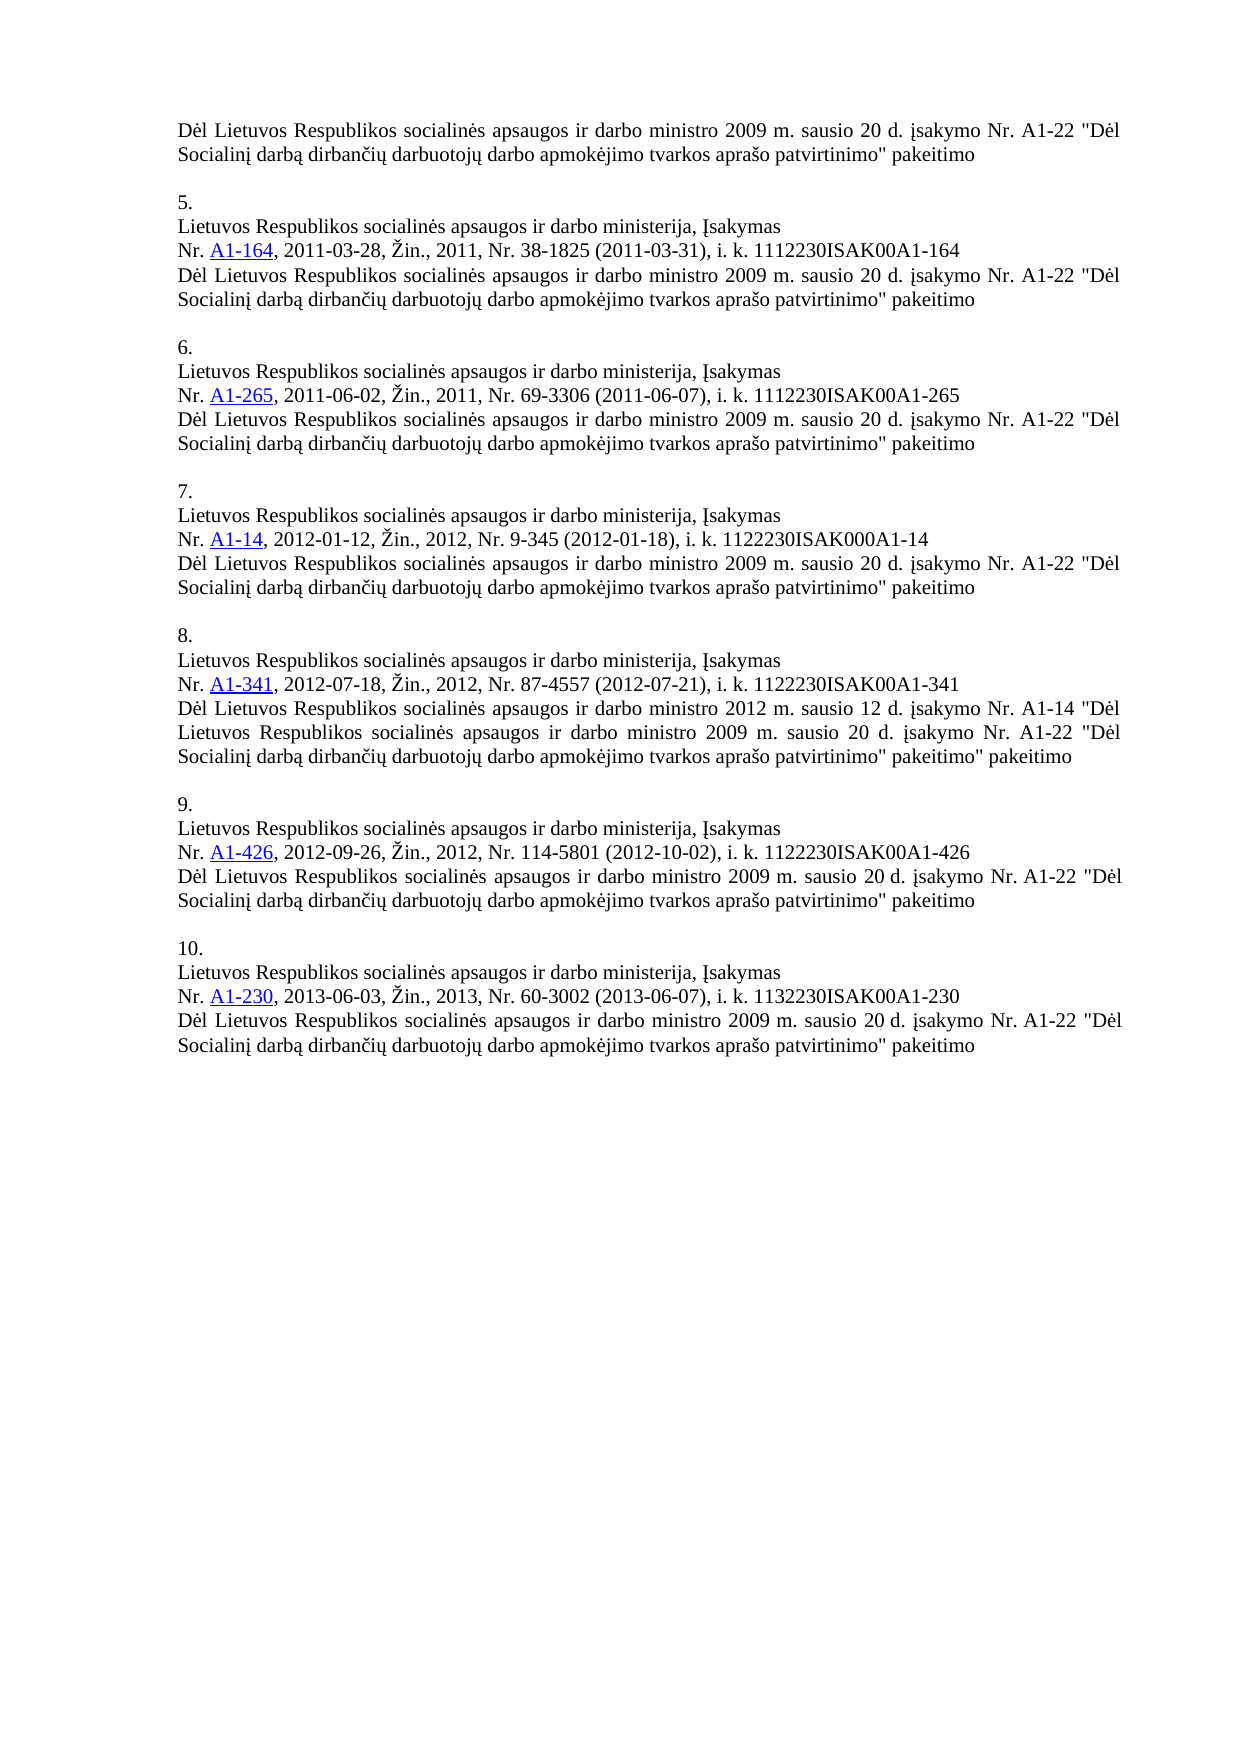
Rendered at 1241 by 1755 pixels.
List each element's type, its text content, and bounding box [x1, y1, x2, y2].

text Lietuvos Respublikos socialinės apsaugos ir darbo ministerija, Įsakymas [177, 816, 1122, 840]
text Lietuvos Respublikos socialinės apsaugos ir darbo ministerija, Įsakymas [177, 503, 1122, 527]
text Nr. A1-230, 2013-06-03, Žin., 2013, Nr. 60-3002 (2013-06-07), i. k. 1132230ISAK00A1-230 [177, 984, 1122, 1008]
text Lietuvos Respublikos socialinės apsaugos ir darbo ministerija, Įsakymas [177, 647, 1122, 672]
text Lietuvos Respublikos socialinės apsaugos ir darbo ministerija, Įsakymas [177, 359, 1122, 383]
text Dėl Lietuvos Respublikos socialinės apsaugos ir darbo ministro 2009 m. sausio 20 d. įsakymo Nr. A1-22 "Dėl Socialinį darbą dirbančių darbuotojų darbo apmokėjimo tvarkos aprašo patvirtinimo" pakeitimo [177, 1008, 1122, 1057]
text 8. [177, 623, 1122, 647]
text 10. [177, 936, 1122, 960]
text Lietuvos Respublikos socialinės apsaugos ir darbo ministerija, Įsakymas [177, 960, 1122, 984]
text Nr. A1-14, 2012-01-12, Žin., 2012, Nr. 9-345 (2012-01-18), i. k. 1122230ISAK000A1-14 [177, 527, 1122, 551]
text 9. [177, 792, 1122, 816]
text Lietuvos Respublikos socialinės apsaugos ir darbo ministerija, Įsakymas [177, 214, 1122, 238]
text Nr. A1-265, 2011-06-02, Žin., 2011, Nr. 69-3306 (2011-06-07), i. k. 1112230ISAK00A1-265 [177, 383, 1122, 407]
text Dėl Lietuvos Respublikos socialinės apsaugos ir darbo ministro 2009 m. sausio 20 d. įsakymo Nr. A1-22 "Dėl Socialinį darbą dirbančių darbuotojų darbo apmokėjimo tvarkos aprašo patvirtinimo" pakeitimo [177, 118, 1122, 166]
text Nr. A1-426, 2012-09-26, Žin., 2012, Nr. 114-5801 (2012-10-02), i. k. 1122230ISAK00A1-426 [177, 840, 1122, 864]
text 6. [177, 335, 1122, 359]
text 5. [177, 190, 1122, 214]
text Dėl Lietuvos Respublikos socialinės apsaugos ir darbo ministro 2012 m. sausio 12 d. įsakymo Nr. A1-14 "Dėl Lietuvos Respublikos socialinės apsaugos ir darbo ministro 2009 m. sausio 20 d. įsakymo Nr. A1-22 "Dėl Socialinį darbą dirbančių darbuotojų darbo apmokėjimo tvarkos aprašo patvirtinimo" pakeitimo" pakeitimo [177, 696, 1122, 768]
text Dėl Lietuvos Respublikos socialinės apsaugos ir darbo ministro 2009 m. sausio 20 d. įsakymo Nr. A1-22 "Dėl Socialinį darbą dirbančių darbuotojų darbo apmokėjimo tvarkos aprašo patvirtinimo" pakeitimo [177, 407, 1122, 455]
text Nr. A1-341, 2012-07-18, Žin., 2012, Nr. 87-4557 (2012-07-21), i. k. 1122230ISAK00A1-341 [177, 672, 1122, 696]
text Dėl Lietuvos Respublikos socialinės apsaugos ir darbo ministro 2009 m. sausio 20 d. įsakymo Nr. A1-22 "Dėl Socialinį darbą dirbančių darbuotojų darbo apmokėjimo tvarkos aprašo patvirtinimo" pakeitimo [177, 262, 1122, 311]
text 7. [177, 479, 1122, 503]
text Nr. A1-164, 2011-03-28, Žin., 2011, Nr. 38-1825 (2011-03-31), i. k. 1112230ISAK00A1-164 [177, 238, 1122, 262]
text Dėl Lietuvos Respublikos socialinės apsaugos ir darbo ministro 2009 m. sausio 20 d. įsakymo Nr. A1-22 "Dėl Socialinį darbą dirbančių darbuotojų darbo apmokėjimo tvarkos aprašo patvirtinimo" pakeitimo [177, 864, 1122, 912]
text Dėl Lietuvos Respublikos socialinės apsaugos ir darbo ministro 2009 m. sausio 20 d. įsakymo Nr. A1-22 "Dėl Socialinį darbą dirbančių darbuotojų darbo apmokėjimo tvarkos aprašo patvirtinimo" pakeitimo [177, 551, 1122, 599]
